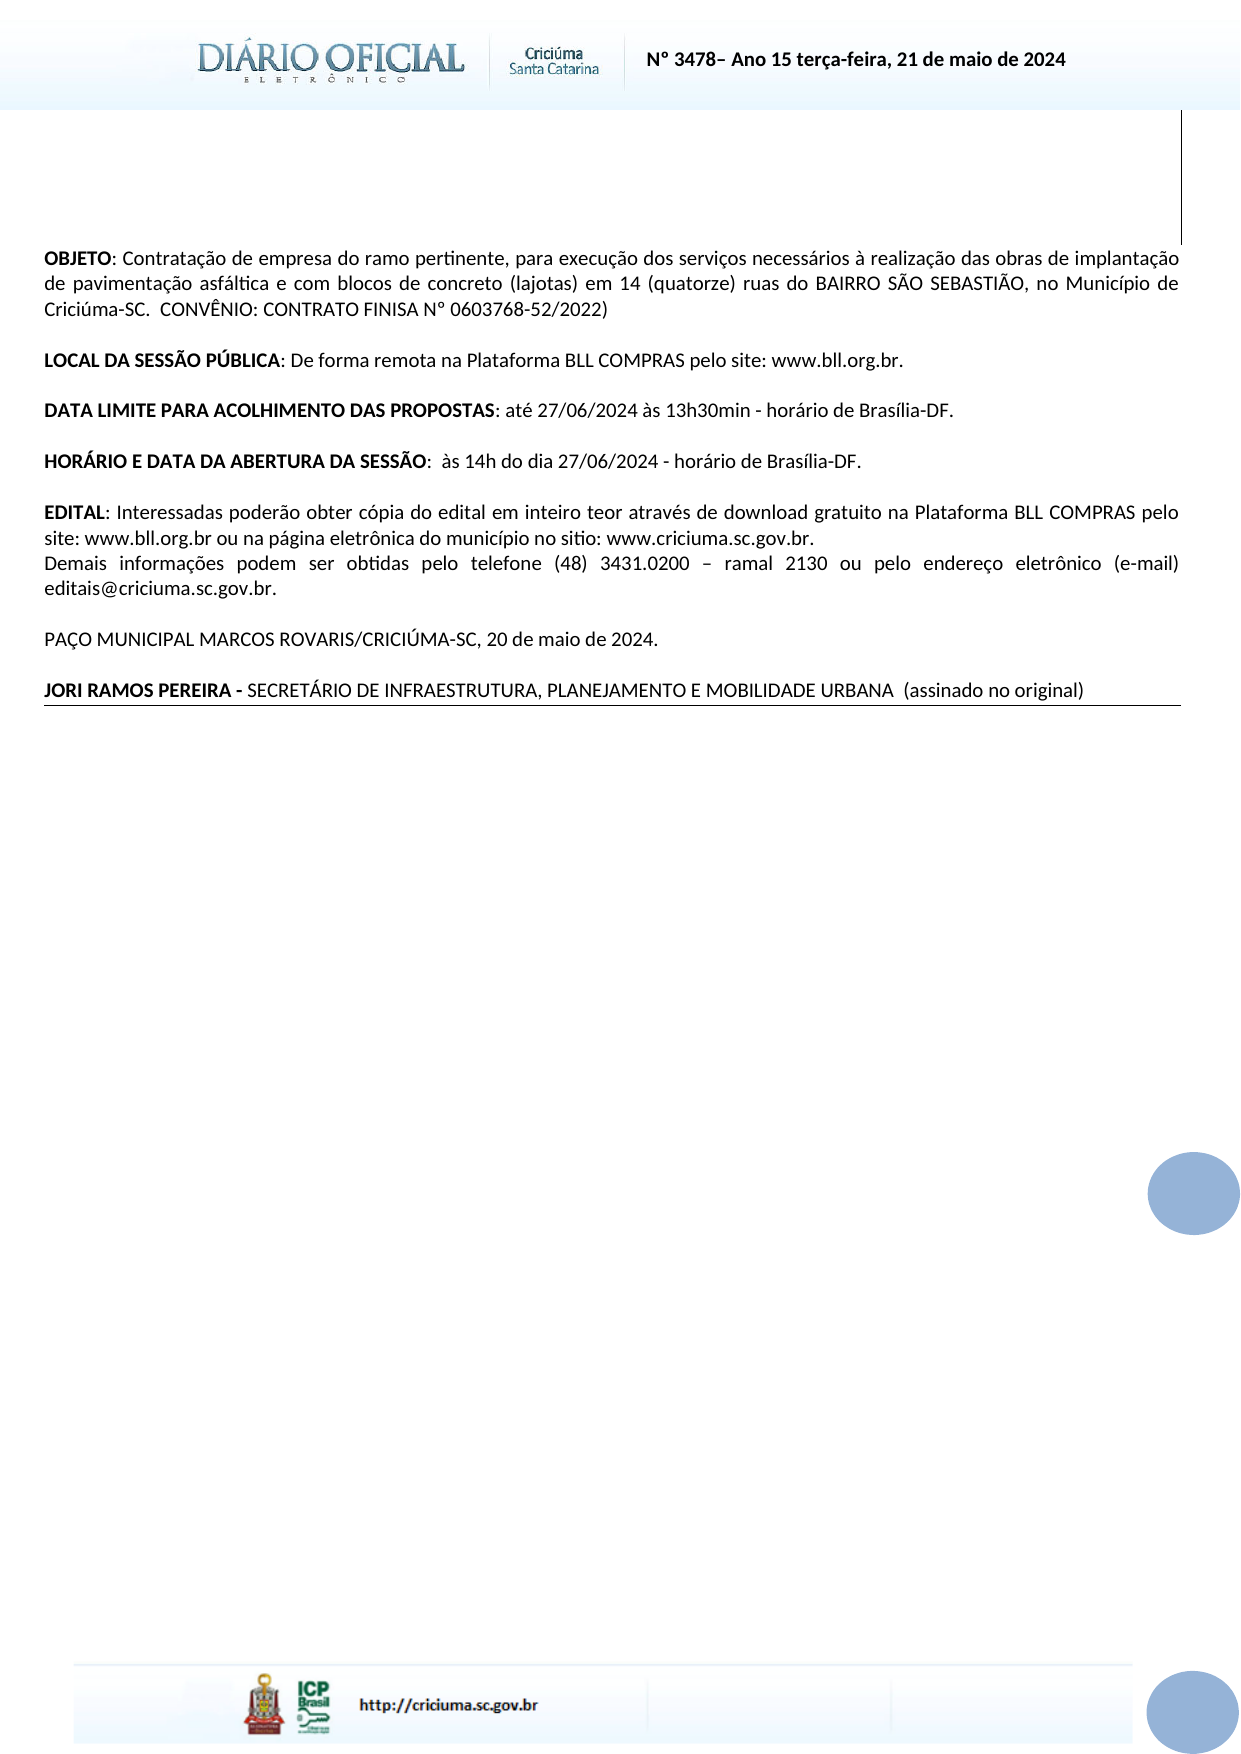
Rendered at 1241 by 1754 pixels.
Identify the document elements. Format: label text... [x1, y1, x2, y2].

text Demais informações podem ser obtidas pelo telefone (48) 3431.0200 – ramal 2130 ou pelo endereço eletrônico (e-mail) editais@criciuma.sc.gov.br. [44, 550, 1181, 601]
text PAÇO MUNICIPAL MARCOS ROVARIS/CRICIÚMA-SC, 20 de maio de 2024. [44, 626, 1181, 652]
text OBJETO: Contratação de empresa do ramo pertinente, para execução dos serviços necessários à realização das obras de implantação de pavimentação asfáltica e com blocos de concreto (lajotas) em 14 (quatorze) ruas do BAIRRO SÃO SEBASTIÃO, no Município de Criciúma-SC. CONVÊNIO: CONTRATO FINISA Nº 0603768-52/2022) [44, 245, 1181, 321]
text EDITAL: Interessadas poderão obter cópia do edital em inteiro teor através de download gratuito na Plataforma BLL COMPRAS pelo site: www.bll.org.br ou na página eletrônica do município no sitio: www.criciuma.sc.gov.br. [44, 499, 1181, 550]
text LOCAL DA SESSÃO PÚBLICA: De forma remota na Plataforma BLL COMPRAS pelo site: www.bll.org.br. [44, 347, 1181, 372]
text HORÁRIO E DATA DA ABERTURA DA SESSÃO: às 14h do dia 27/06/2024 - horário de Brasília-DF. [44, 448, 1181, 474]
text DATA LIMITE PARA ACOLHIMENTO DAS PROPOSTAS: até 27/06/2024 às 13h30min - horário de Brasília-DF. [44, 398, 1181, 423]
text JORI RAMOS PEREIRA - SECRETÁRIO DE INFRAESTRUTURA, PLANEJAMENTO E MOBILIDADE URBANA (assinado no original) [44, 677, 1181, 705]
